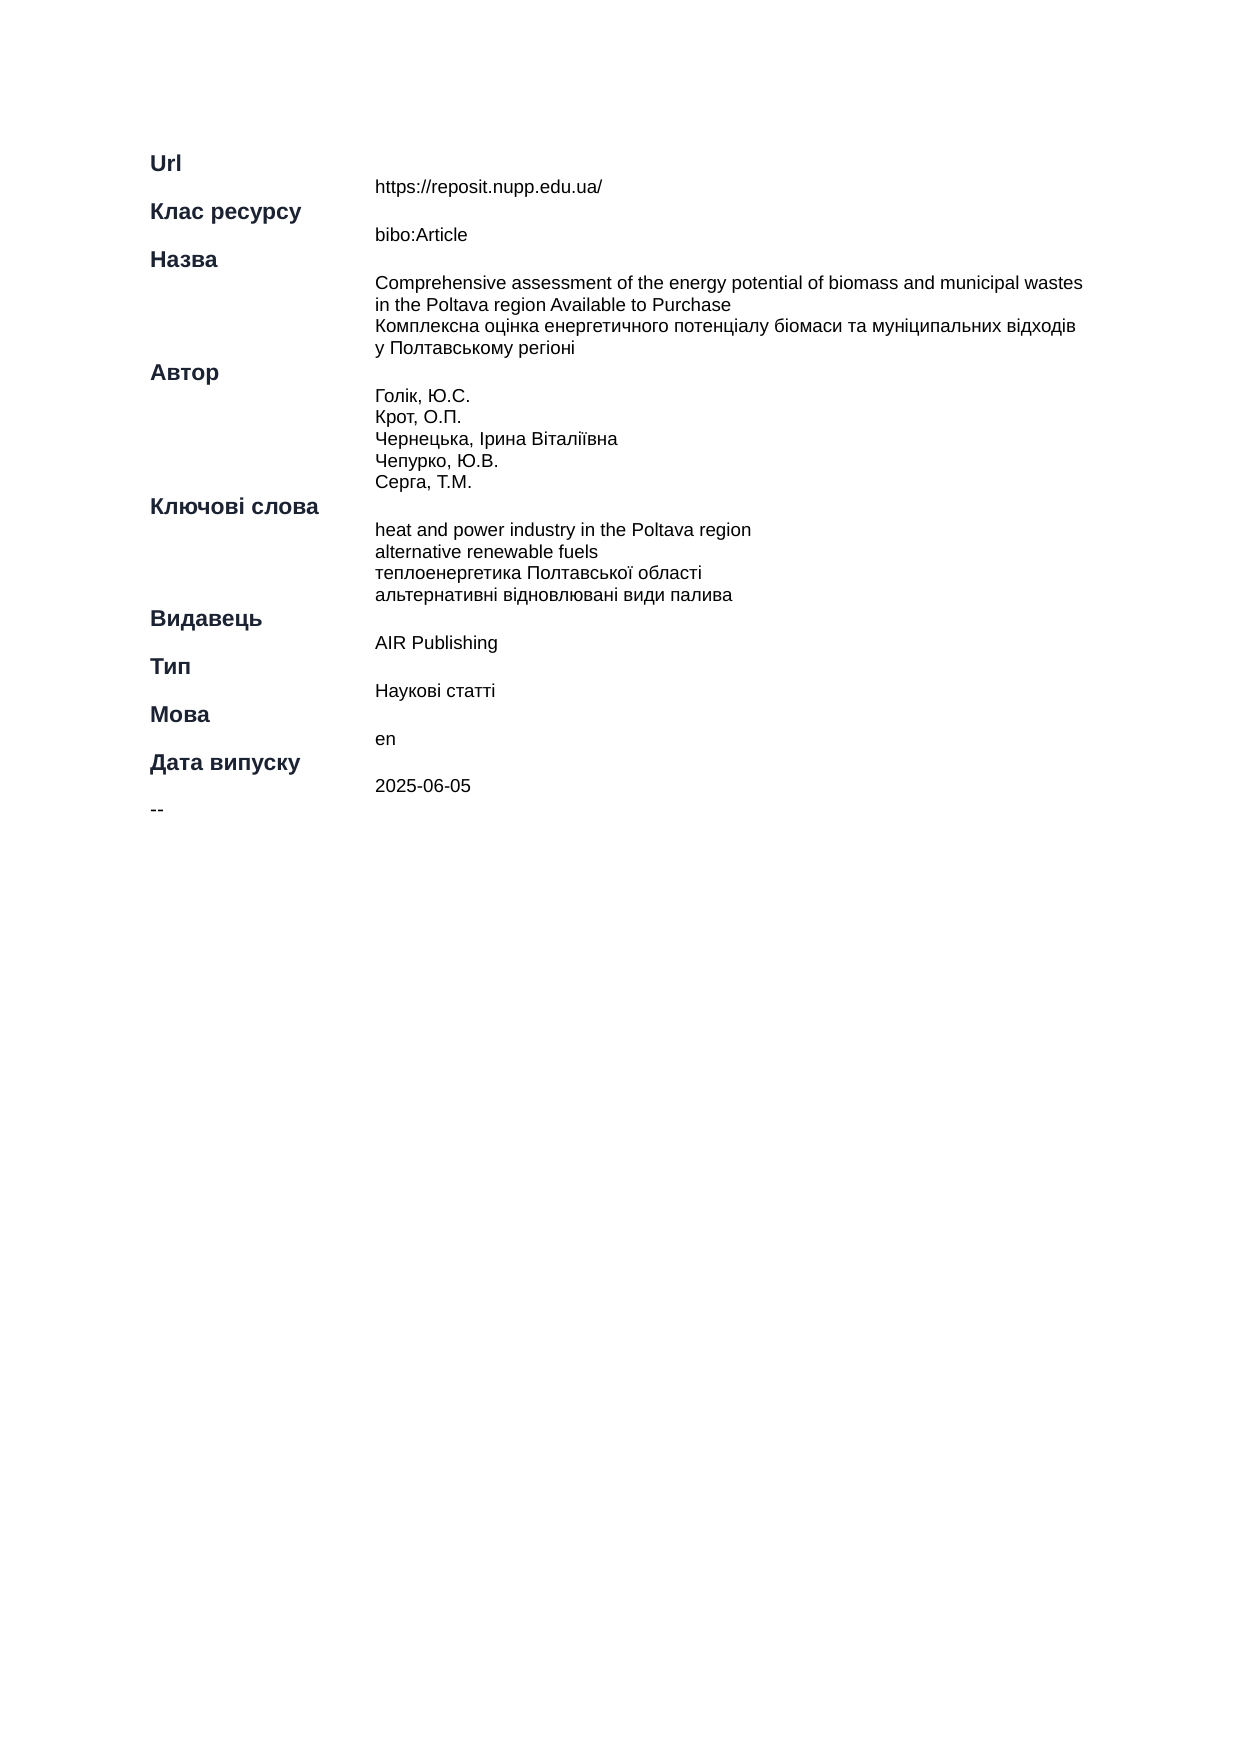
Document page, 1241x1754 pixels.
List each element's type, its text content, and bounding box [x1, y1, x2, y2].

text Голік, Ю.С. [375, 385, 1090, 406]
text теплоенергетика Полтавської області [375, 562, 1090, 584]
text Клас ресурсу [150, 198, 1090, 224]
text 2025-06-05 [375, 775, 1090, 797]
text Чепурко, Ю.В. [375, 449, 1090, 471]
text Чернецька, Ірина Віталіївна [375, 428, 1090, 449]
text Комплексна оцінка енергетичного потенціалу біомаси та муніципальних відходів у Полтавському регіоні [375, 315, 1090, 358]
text Мова [150, 701, 1090, 727]
text alternative renewable fuels [375, 541, 1090, 562]
text альтернативні відновлювані види палива [375, 584, 1090, 605]
text Крот, О.П. [375, 406, 1090, 428]
text AIR Publishing [375, 632, 1090, 653]
text Автор [150, 358, 1090, 385]
text Серга, Т.М. [375, 471, 1090, 493]
text Тип [150, 653, 1090, 679]
text Ключові слова [150, 493, 1090, 519]
text Url [150, 150, 1090, 176]
text -- [150, 797, 1090, 821]
text Наукові статті [375, 679, 1090, 701]
text Назва [150, 246, 1090, 272]
text https://reposit.nupp.edu.ua/ [375, 176, 1090, 198]
text bibo:Article [375, 224, 1090, 246]
text Дата випуску [150, 749, 1090, 775]
text Comprehensive assessment of the energy potential of biomass and municipal wastes in the Poltava region Available to Purchase [375, 272, 1090, 315]
text Видавець [150, 605, 1090, 632]
text heat and power industry in the Poltava region [375, 519, 1090, 541]
text en [375, 727, 1090, 749]
